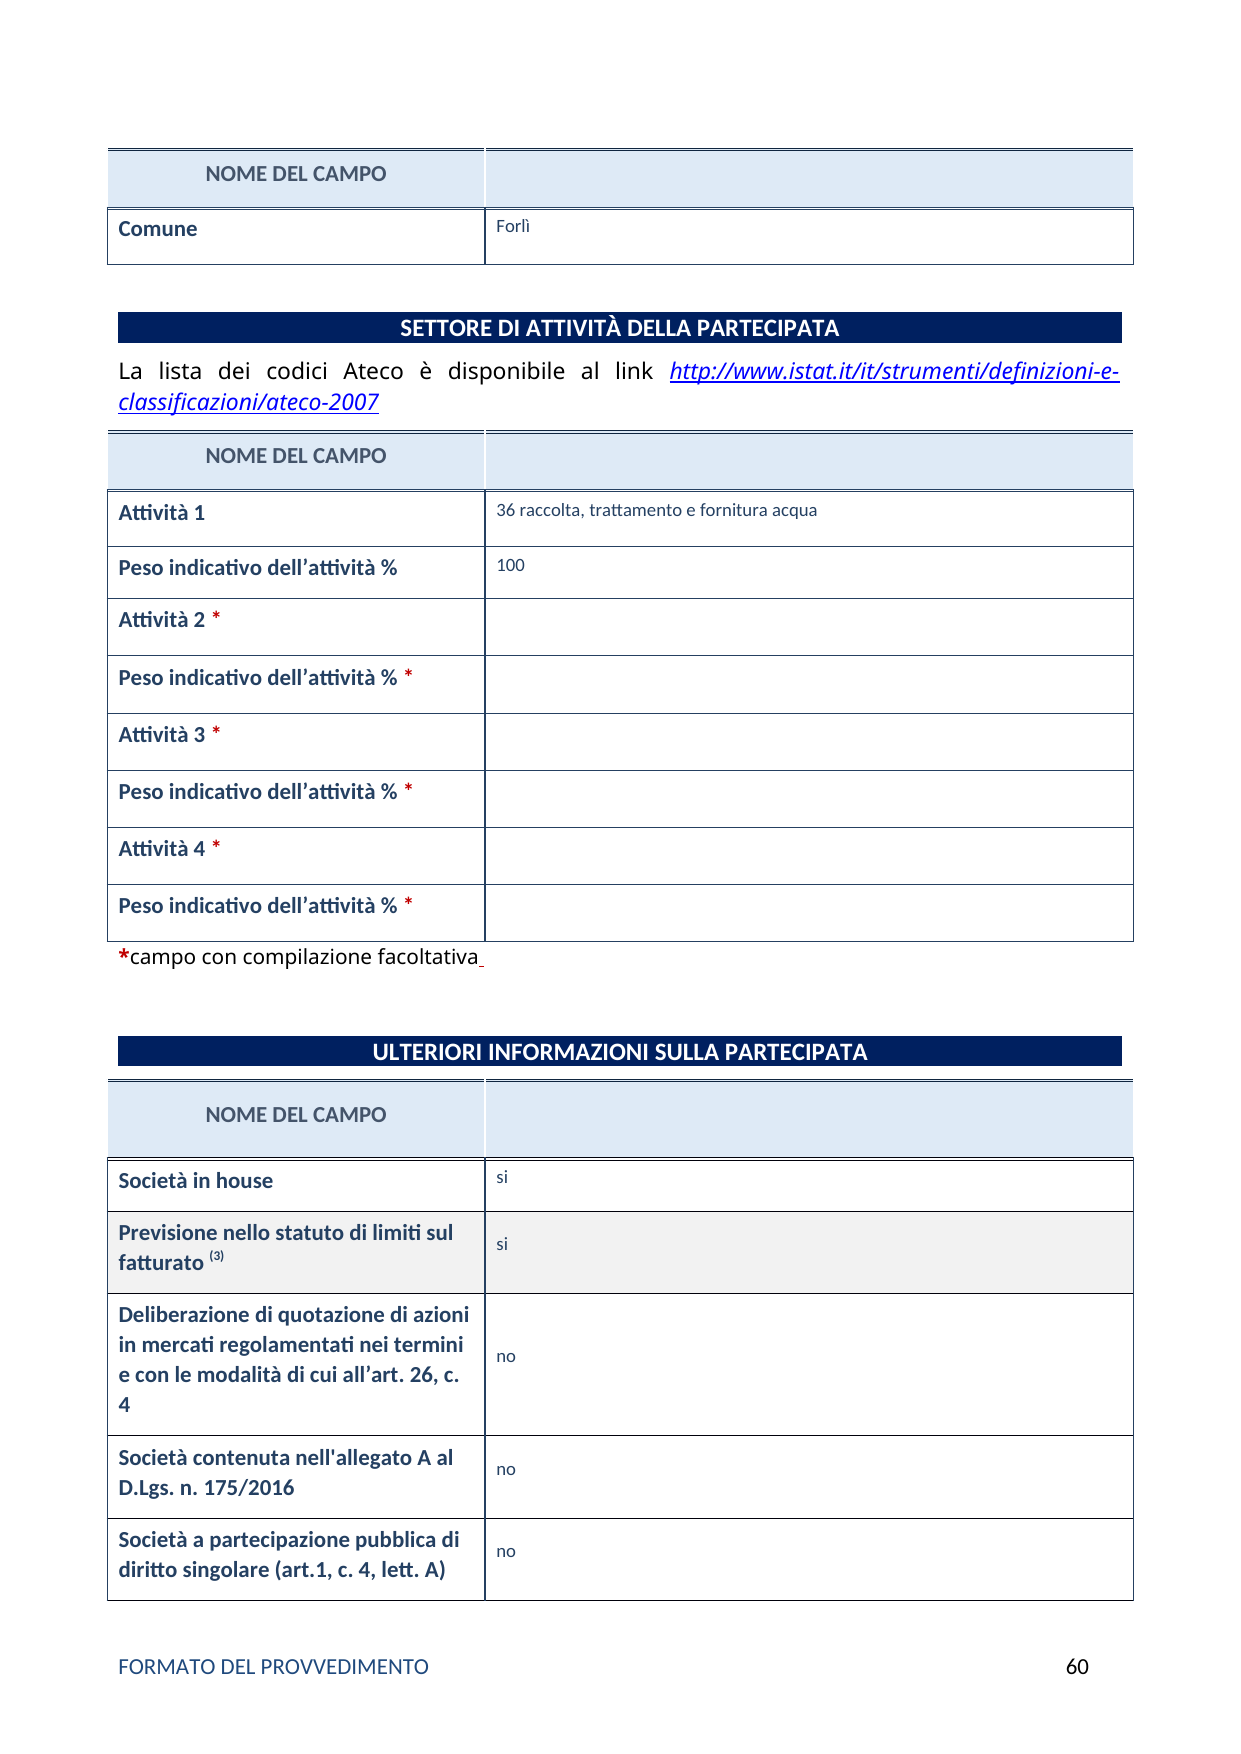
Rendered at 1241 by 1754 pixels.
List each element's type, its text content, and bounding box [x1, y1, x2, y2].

table_cell Peso indicativo dell’attività % * [108, 771, 484, 827]
table_cell 100 [486, 547, 1133, 598]
table_header NOME DEL CAMPO [108, 151, 484, 207]
table_cell 36 raccolta, trattamento e fornitura acqua [486, 492, 1133, 546]
table_header [486, 434, 1133, 489]
table_header NOME DEL CAMPO [108, 434, 484, 489]
table_cell [486, 885, 1133, 941]
text La lista dei codici Ateco è disponibile al link http://www.istat.it/it/strumenti/definizioni-e-classificazioni/ateco-2007 [118, 355, 1122, 418]
text SETTORE DI ATTIVITÀ DELLA PARTECIPATA [118, 312, 1122, 343]
table_cell Forlì [486, 210, 1133, 264]
table_cell Deliberazione di quotazione di azioni in mercati regolamentati nei termini e con le modalità di cui all’art. 26, c. 4 [108, 1294, 484, 1435]
table_cell no [486, 1294, 1133, 1435]
text *campo con compilazione facoltativa [118, 942, 1122, 970]
table_cell Società in house [108, 1161, 484, 1211]
table_cell Comune [108, 210, 484, 264]
table_header [486, 1082, 1133, 1157]
table_cell no [486, 1519, 1133, 1600]
table_cell Attività 4 * [108, 828, 484, 884]
table_cell [486, 656, 1133, 712]
table_cell Peso indicativo dell’attività % [108, 547, 484, 598]
table_cell Società a partecipazione pubblica di diritto singolare (art.1, c. 4, lett. A) [108, 1519, 484, 1600]
table_cell [486, 714, 1133, 769]
table_cell [486, 771, 1133, 827]
table_cell Attività 2 * [108, 599, 484, 655]
table_header [486, 151, 1133, 207]
table_cell no [486, 1436, 1133, 1517]
table_cell Peso indicativo dell’attività % * [108, 656, 484, 712]
table_cell si [486, 1161, 1133, 1211]
table_cell [486, 828, 1133, 884]
table_header NOME DEL CAMPO [108, 1082, 484, 1157]
table_cell Previsione nello statuto di limiti sul fatturato (3) [108, 1212, 484, 1293]
table_cell Peso indicativo dell’attività % * [108, 885, 484, 941]
table_cell Società contenuta nell'allegato A al D.Lgs. n. 175/2016 [108, 1436, 484, 1517]
text ULTERIORI INFORMAZIONI SULLA PARTECIPATA [118, 1036, 1122, 1066]
table_cell Attività 1 [108, 492, 484, 546]
table_cell [486, 599, 1133, 655]
table_cell si [486, 1212, 1133, 1293]
table_cell Attività 3 * [108, 714, 484, 769]
